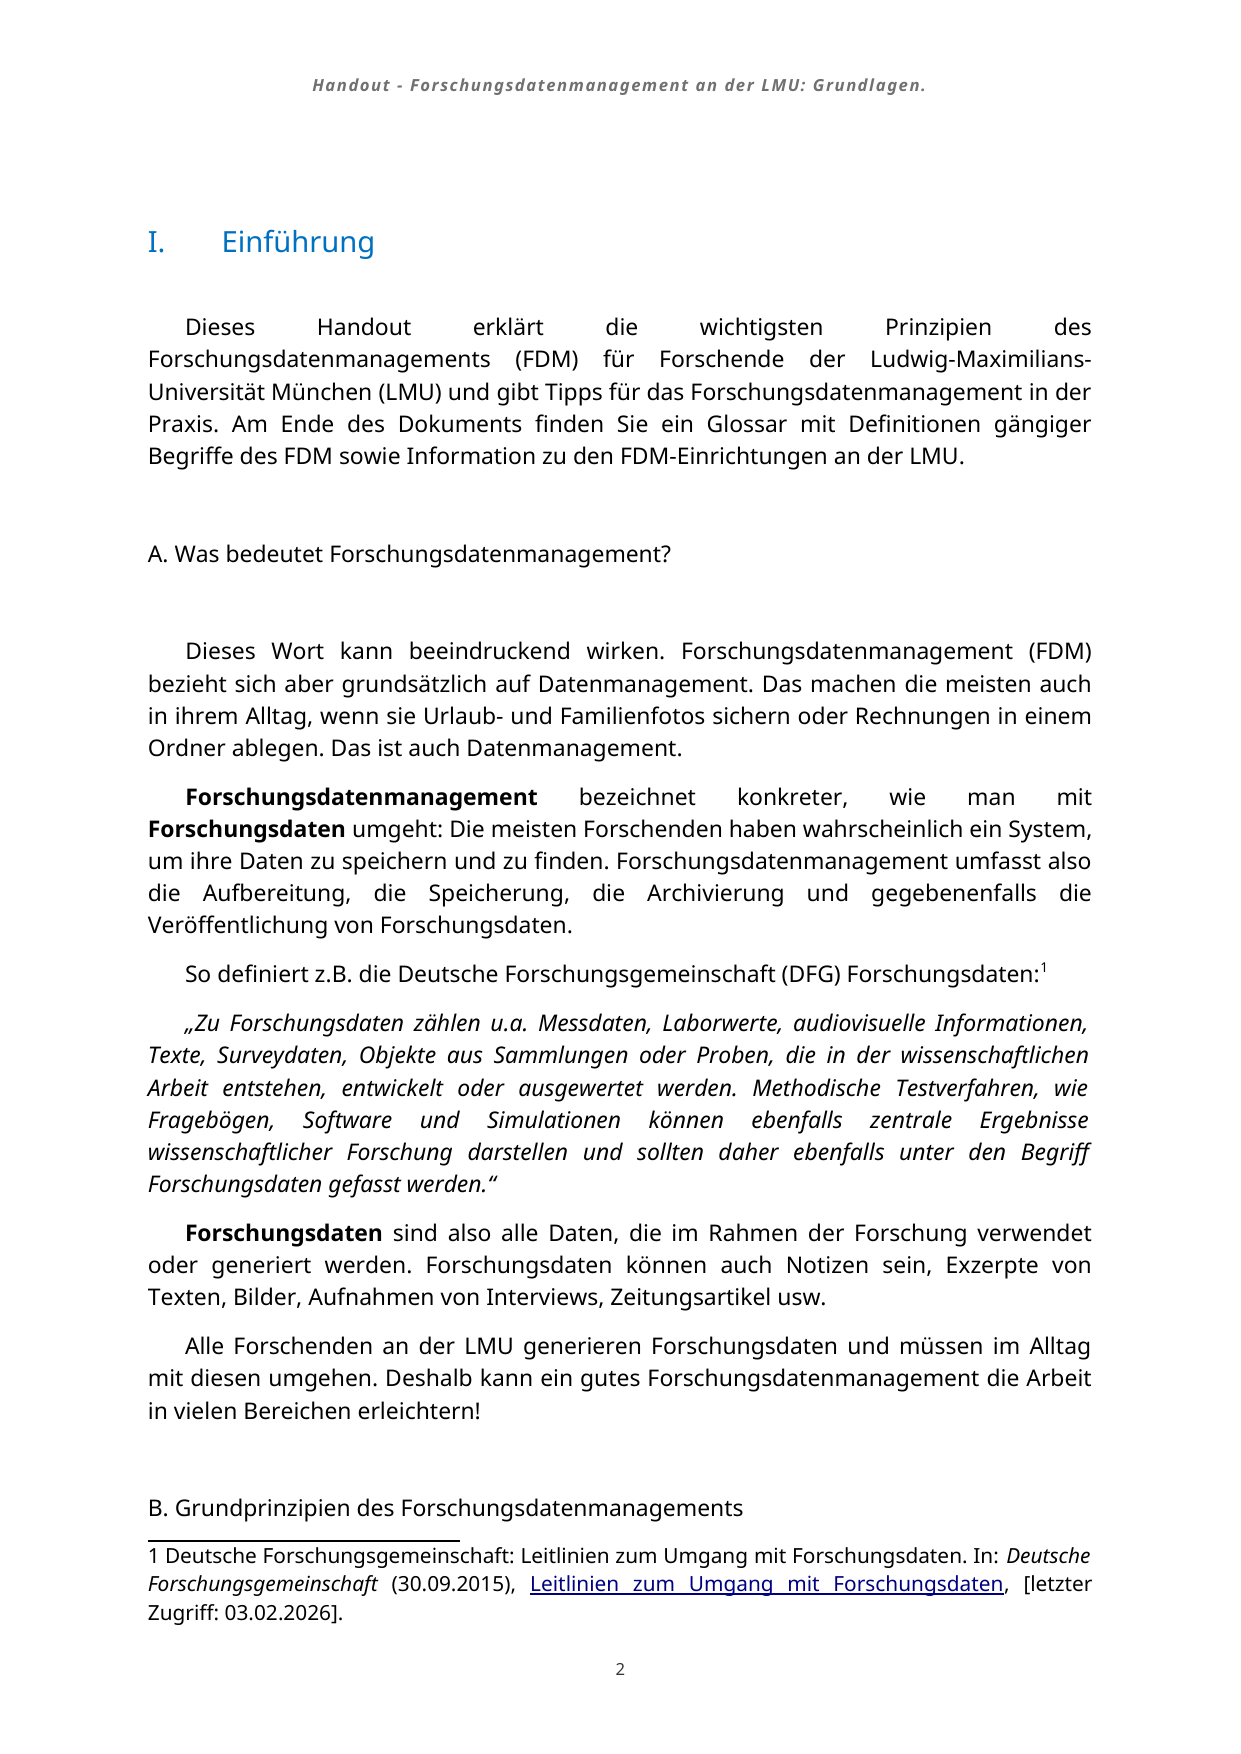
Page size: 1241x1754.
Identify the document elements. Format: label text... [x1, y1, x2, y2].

text „Zu Forschungsdaten zählen u.a. Messdaten, Laborwerte, audiovisuelle Informationen, Texte, Surveydaten, Objekte aus Sammlungen oder Proben, die in der wissenschaftlichen Arbeit entstehen, entwickelt oder ausgewertet werden. Methodische Testverfahren, wie Fragebögen, Software und Simulationen können ebenfalls zentrale Ergebnisse wissenschaftlicher Forschung darstellen und sollten daher ebenfalls unter den Begriff Forschungsdaten gefasst werden.“ [148, 1007, 1093, 1199]
text Deutsche Forschungsgemeinschaft: Leitlinien zum Umgang mit Forschungsdaten. In: Deutsche Forschungsgemeinschaft (30.09.2015), Leitlinien zum Umgang mit Forschungsdaten, [letzter Zugriff: 03.02.2026]. [148, 1541, 1093, 1626]
text Alle Forschenden an der LMU generieren Forschungsdaten und müssen im Alltag mit diesen umgehen. Deshalb kann ein gutes Forschungsdatenmanagement die Arbeit in vielen Bereichen erleichtern! [148, 1330, 1093, 1426]
text Forschungsdaten sind also alle Daten, die im Rahmen der Forschung verwendet oder generiert werden. Forschungsdaten können auch Notizen sein, Exzerpte von Texten, Bilder, Aufnahmen von Interviews, Zeitungsartikel usw. [148, 1217, 1093, 1313]
text Dieses Wort kann beeindruckend wirken. Forschungsdatenmanagement (FDM) bezieht sich aber grundsätzlich auf Datenmanagement. Das machen die meisten auch in ihrem Alltag, wenn sie Urlaub- und Familienfotos sichern oder Rechnungen in einem Ordner ablegen. Das ist auch Datenmanagement. [148, 635, 1093, 763]
text Forschungsdatenmanagement bezeichnet konkreter, wie man mit Forschungsdaten umgeht: Die meisten Forschenden haben wahrscheinlich ein System, um ihre Daten zu speichern und zu finden. Forschungsdatenmanagement umfasst also die Aufbereitung, die Speicherung, die Archivierung und gegebenenfalls die Veröffentlichung von Forschungsdaten. [148, 781, 1093, 941]
text So definiert z.B. die Deutsche Forschungsgemeinschaft (DFG) Forschungsdaten: [148, 958, 1093, 989]
text A. Was bedeutet Forschungsdatenmanagement? [148, 538, 1093, 569]
text B. Grundprinzipien des Forschungsdatenmanagements [148, 1492, 1093, 1523]
text Dieses Handout erklärt die wichtigsten Prinzipien des Forschungsdatenmanagements (FDM) für Forschende der Ludwig-Maximilians-Universität München (LMU) und gibt Tipps für das Forschungsdatenmanagement in der Praxis. Am Ende des Dokuments finden Sie ein Glossar mit Definitionen gängiger Begriffe des FDM sowie Information zu den FDM-Einrichtungen an der LMU. [148, 311, 1093, 471]
subtitle Einführung [148, 221, 1093, 261]
